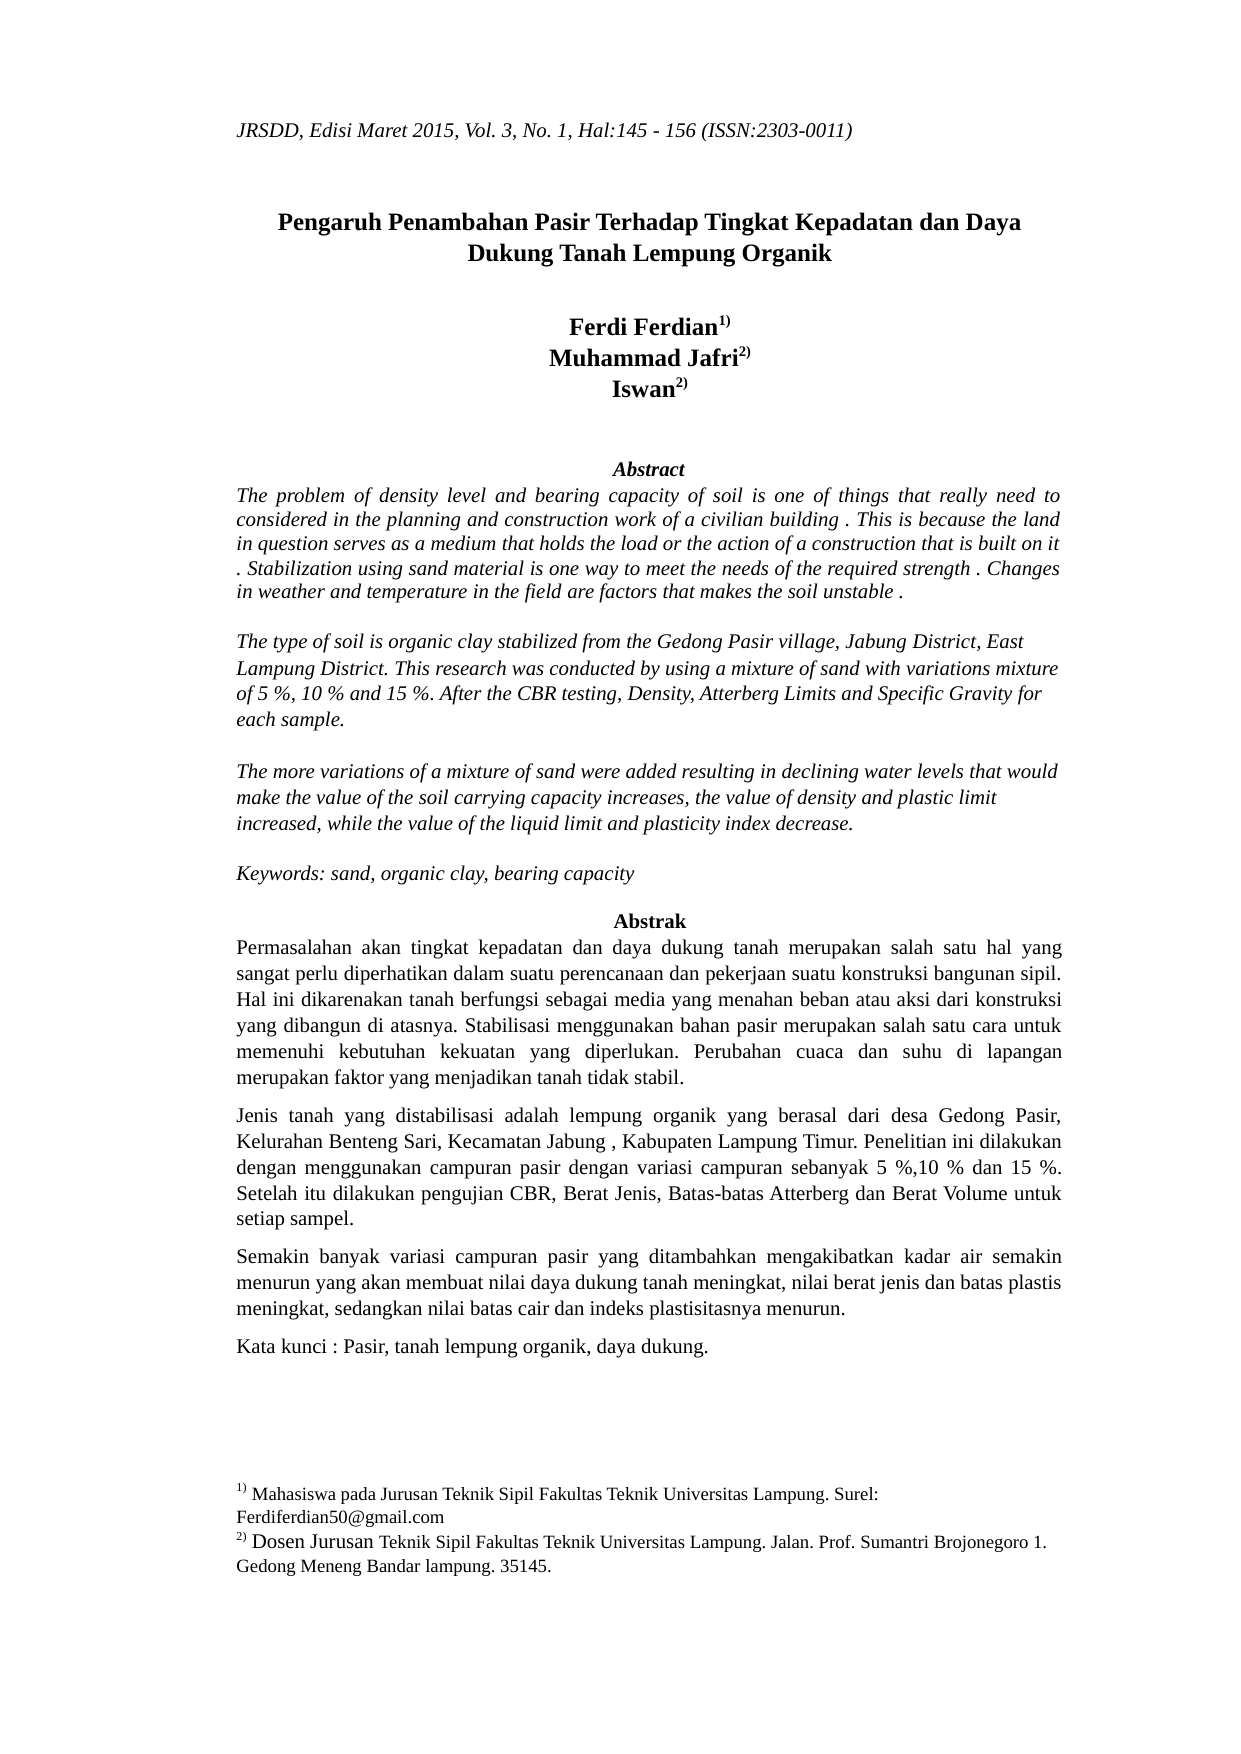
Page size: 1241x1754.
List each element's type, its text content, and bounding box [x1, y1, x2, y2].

text Jenis tanah yang distabilisasi adalah lempung organik yang berasal dari desa Gedong Pasir, Kelurahan Benteng Sari, Kecamatan Jabung , Kabupaten Lampung Timur. Penelitian ini dilakukan dengan menggunakan campuran pasir dengan variasi campuran sebanyak 5 %,10 % dan 15 %. Setelah itu dilakukan pengujian CBR, Berat Jenis, Batas-batas Atterberg dan Berat Volume untuk setiap sampel. [236, 1103, 1063, 1230]
text Permasalahan akan tingkat kepadatan dan daya dukung tanah merupakan salah satu hal yang sangat perlu diperhatikan dalam suatu perencanaan dan pekerjaan suatu konstruksi bangunan sipil. Hal ini dikarenakan tanah berfungsi sebagai media yang menahan beban atau aksi dari konstruksi yang dibangun di atasnya. Stabilisasi menggunakan bahan pasir merupakan salah satu cara untuk memenuhi kebutuhan kekuatan yang diperlukan. Perubahan cuaca dan suhu di lapangan merupakan faktor yang menjadikan tanah tidak stabil. [236, 935, 1063, 1089]
text ) Mahasiswa pada Jurusan Teknik Sipil Fakultas Teknik Universitas Lampung. Surel: Ferdiferdian50@gmail.com [236, 1481, 1063, 1528]
text The more variations of a mixture of sand were added resulting in declining water levels that would make the value of the soil carrying capacity increases, the value of density and plastic limit increased, while the value of the liquid limit and plasticity index decrease. [236, 759, 1063, 835]
text Abstrak [236, 909, 1063, 933]
text Pengaruh Penambahan Pasir Terhadap Tingkat Kepadatan dan Daya Dukung Tanah Lempung Organik [236, 207, 1063, 266]
text Muhammad Jafri) [236, 343, 1063, 372]
text Kata kunci : Pasir, tanah lempung organik, daya dukung. [236, 1334, 1063, 1358]
text Semakin banyak variasi campuran pasir yang ditambahkan mengakibatkan kadar air semakin menurun yang akan membuat nilai daya dukung tanah meningkat, nilai berat jenis dan batas plastis meningkat, sedangkan nilai batas cair dan indeks plastisitasnya menurun. [236, 1244, 1063, 1320]
text Keywords: sand, organic clay, bearing capacity [236, 861, 1063, 885]
text The type of soil is organic clay stabilized from the Gedong Pasir village, Jabung District, East Lampung District. This research was conducted by using a mixture of sand with variations mixture of 5 %, 10 % and 15 %. After the CBR testing, Density, Atterberg Limits and Specific Gravity for each sample. [236, 629, 1063, 731]
text Iswan2) [236, 374, 1063, 403]
text ) Dosen Jurusan Teknik Sipil Fakultas Teknik Universitas Lampung. Jalan. Prof. Sumantri Brojonegoro 1. Gedong Meneng Bandar lampung. 35145. [236, 1529, 1063, 1577]
text Ferdi Ferdian) [236, 312, 1063, 341]
text The problem of density level and bearing capacity of soil is one of things that really need to considered in the planning and construction work of a civilian building . This is because the land in question serves as a medium that holds the load or the action of a construction that is built on it . Stabilization using sand material is one way to meet the needs of the required strength . Changes in weather and temperature in the field are factors that makes the soil unstable . [236, 483, 1063, 603]
text Abstract [236, 457, 1063, 481]
